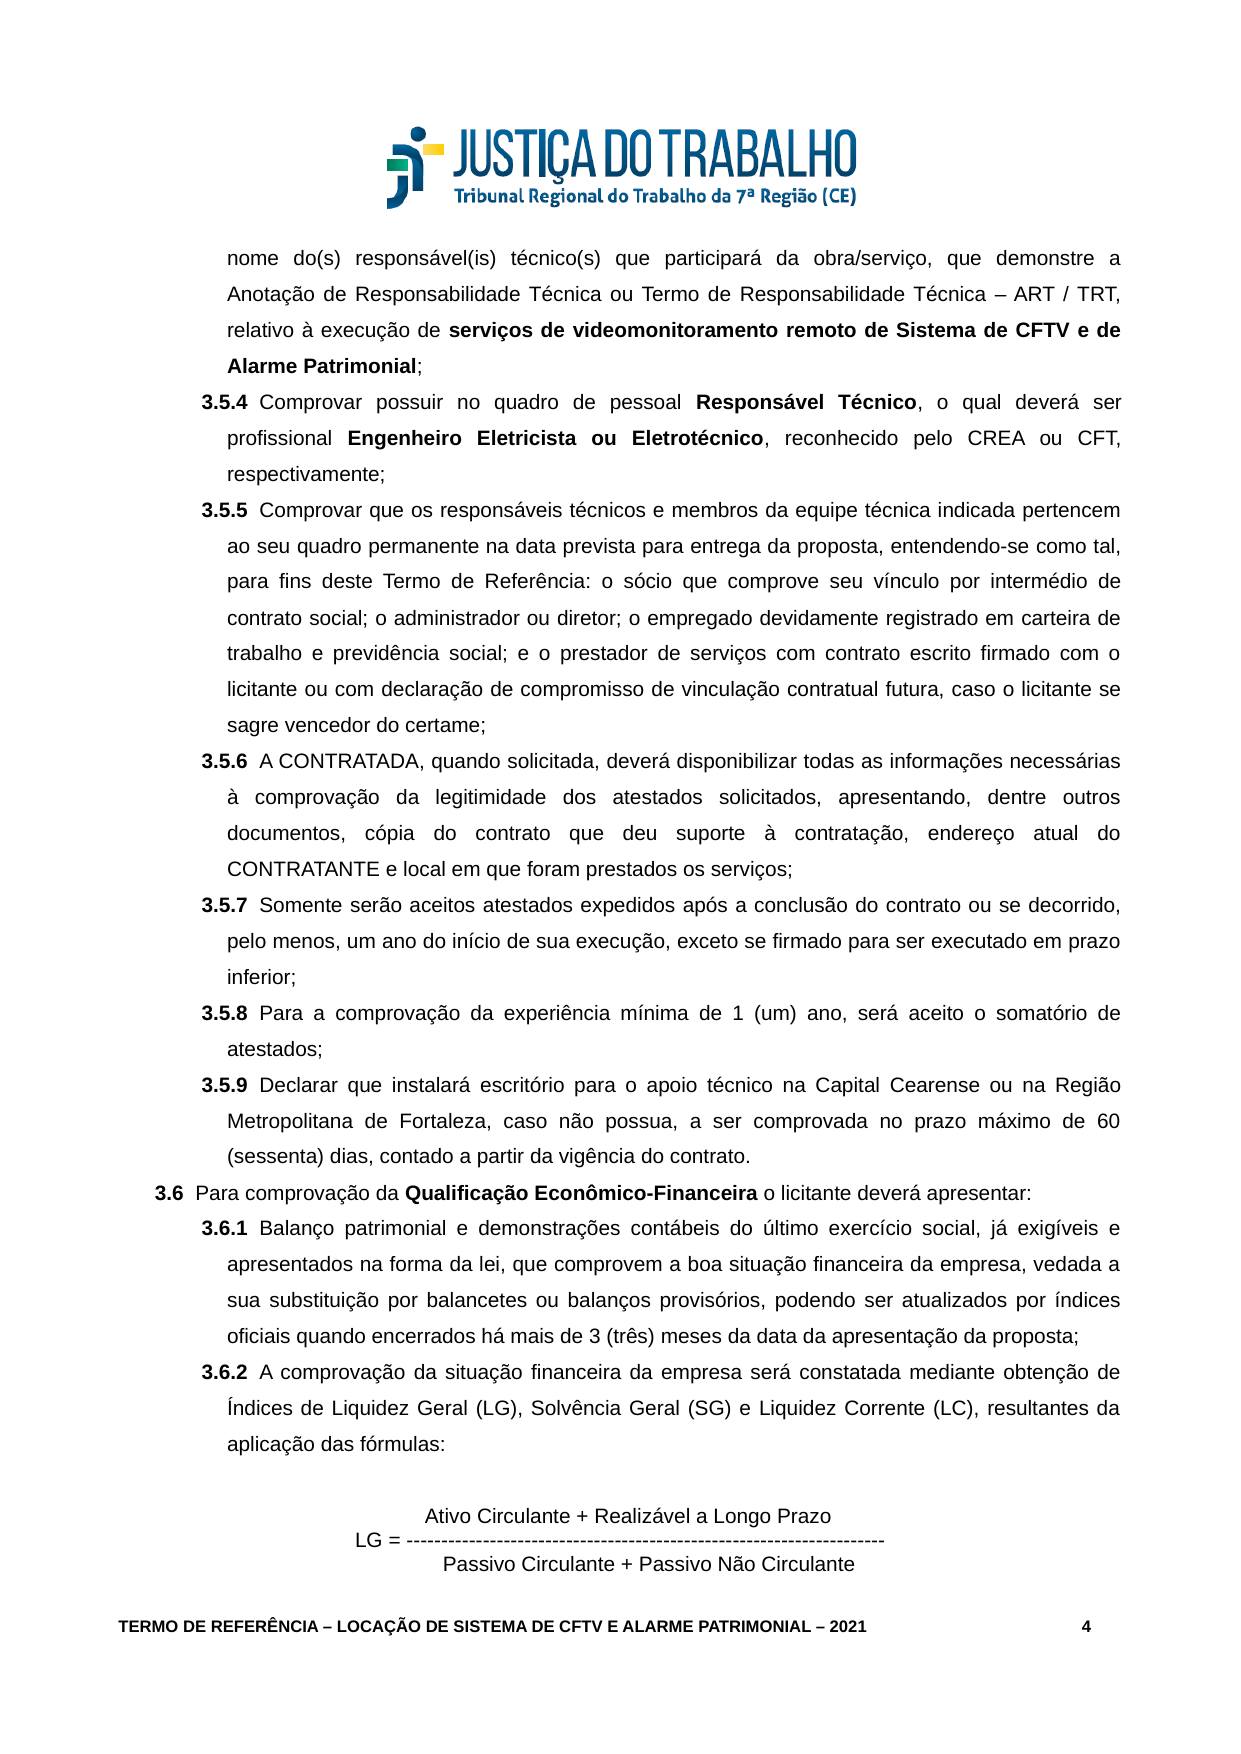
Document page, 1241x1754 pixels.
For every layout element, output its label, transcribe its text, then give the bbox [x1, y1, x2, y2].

picture [378, 119, 865, 217]
list Comprovar possuir no quadro de pessoal Responsável Técnico, o qual deverá ser profissional Engenheiro Eletricista ou Eletrotécnico, reconhecido pelo CREA ou CFT, respectivamente; [196, 390, 1122, 486]
list Somente serão aceitos atestados expedidos após a conclusão do contrato ou se decorrido, pelo menos, um ano do início de sua execução, exceto se firmado para ser executado em prazo inferior; [196, 893, 1122, 989]
text Passivo Circulante + Passivo Não Circulante [118, 1552, 1122, 1576]
list Declarar que instalará escritório para o apoio técnico na Capital Cearense ou na Região Metropolitana de Fortaleza, caso não possua, a ser comprovada no prazo máximo de 60 (sessenta) dias, contado a partir da vigência do contrato. [196, 1072, 1122, 1168]
list A CONTRATADA, quando solicitada, deverá disponibilizar todas as informações necessárias à comprovação da legitimidade dos atestados solicitados, apresentando, dentre outros documentos, cópia do contrato que deu suporte à contratação, endereço atual do CONTRATANTE e local em que foram prestados os serviços; [196, 749, 1122, 881]
list Comprovar que os responsáveis técnicos e membros da equipe técnica indicada pertencem ao seu quadro permanente na data prevista para entrega da proposta, entendendo-se como tal, para fins deste Termo de Referência: o sócio que comprove seu vínculo por intermédio de contrato social; o administrador ou diretor; o empregado devidamente registrado em carteira de trabalho e previdência social; e o prestador de serviços com contrato escrito firmado com o licitante ou com declaração de compromisso de vinculação contratual futura, caso o licitante se sagre vencedor do certame; [196, 497, 1122, 737]
list Para comprovação da Qualificação Econômico-Financeira o licitante deverá apresentar: [195, 1180, 1122, 1204]
text Ativo Circulante + Realizável a Longo Prazo [118, 1504, 1122, 1528]
list A comprovação da situação financeira da empresa será constatada mediante obtenção de Índices de Liquidez Geral (LG), Solvência Geral (SG) e Liquidez Corrente (LC), resultantes da aplicação das fórmulas: [196, 1360, 1122, 1456]
list Para a comprovação da experiência mínima de 1 (um) ano, será aceito o somatório de atestados; [196, 1001, 1122, 1061]
list Balanço patrimonial e demonstrações contábeis do último exercício social, já exigíveis e apresentados na forma da lei, que comprovem a boa situação financeira da empresa, vedada a sua substituição por balancetes ou balanços provisórios, podendo ser atualizados por índices oficiais quando encerrados há mais de 3 (três) meses da data da apresentação da proposta; [196, 1216, 1122, 1348]
text LG = --------------------------------------------------------------------- [118, 1528, 1122, 1552]
list nome do(s) responsável(is) técnico(s) que participará da obra/serviço, que demonstre a Anotação de Responsabilidade Técnica ou Termo de Responsabilidade Técnica – ART / TRT, relativo à execução de serviços de videomonitoramento remoto de Sistema de CFTV e de Alarme Patrimonial; [196, 246, 1122, 378]
